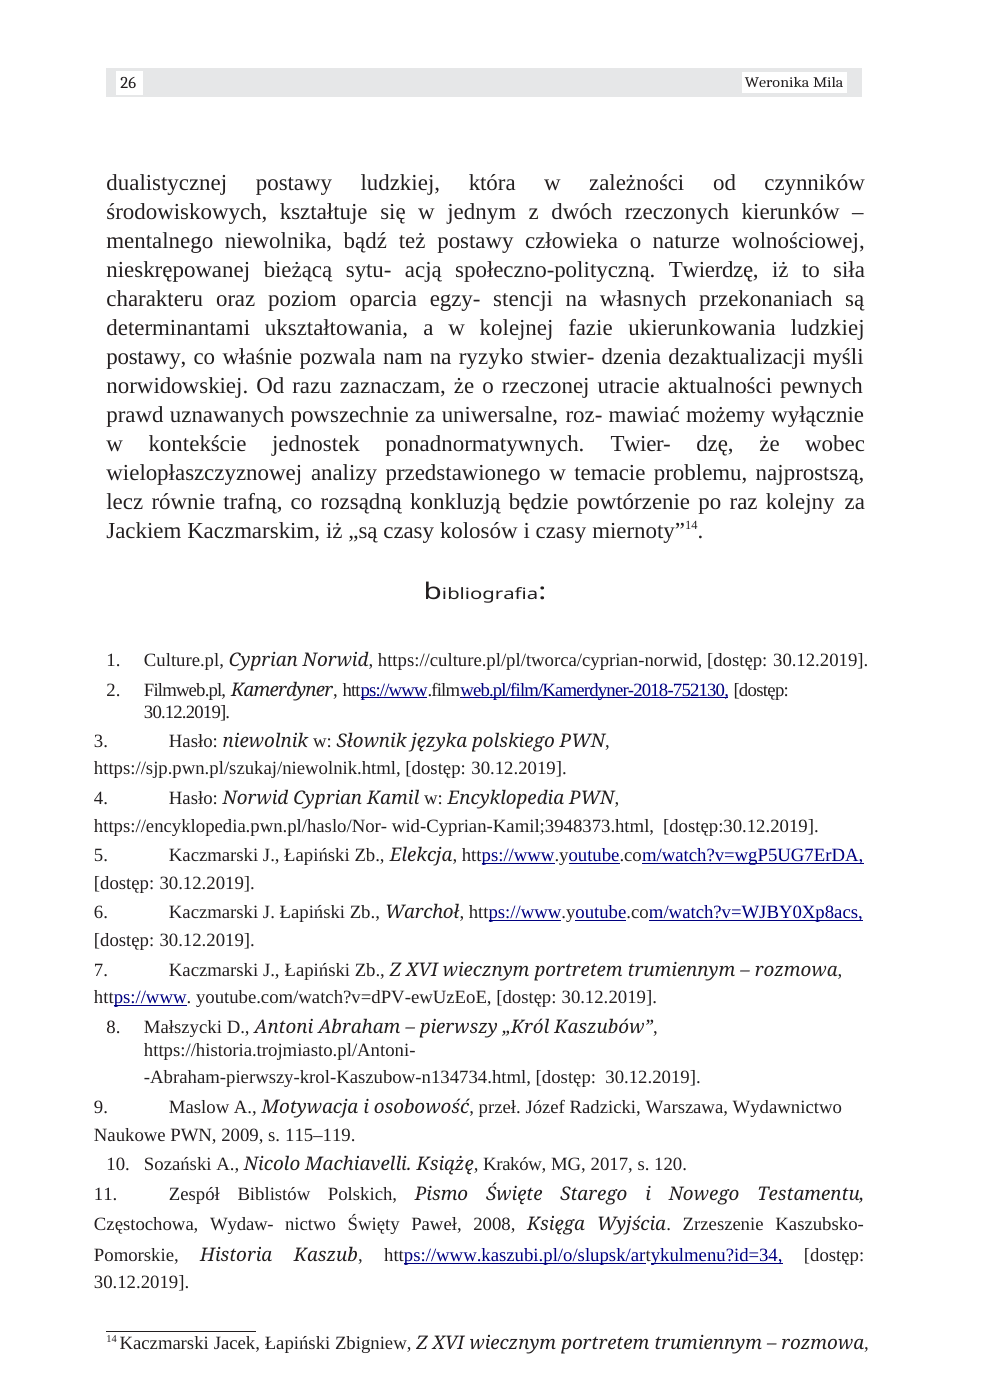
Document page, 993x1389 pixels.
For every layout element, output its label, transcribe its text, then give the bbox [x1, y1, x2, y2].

list Kaczmarski J., Łapiński Zb., Elekcja, https://www.youtube.com/watch?v=wgP5UG7ErDA, [dostęp: 30.12.2019]. [94, 841, 864, 893]
text 14 Kaczmarski Jacek, Łapiński Zbigniew, Z XVI wiecznym portretem trumiennym – rozmowa, [106, 1324, 876, 1354]
list Culture.pl, Cyprian Norwid, https://culture.pl/pl/tworca/cyprian-norwid, [dostęp: 30.12.2019]. [106, 647, 876, 672]
text dualistycznej postawy ludzkiej, która w zależności od czynników środowiskowych, kształtuje się w jednym z dwóch rzeczonych kierunków – mentalnego niewolnika, bądź też postawy człowieka o naturze wolnościowej, nieskrępowanej bieżącą sytu- acją społeczno-polityczną. Twierdzę, iż to siła charakteru oraz poziom oparcia egzy- stencji na własnych przekonaniach są determinantami ukształtowania, a w kolejnej fazie ukierunkowania ludzkiej postawy, co właśnie pozwala nam na ryzyko stwier- dzenia dezaktualizacji myśli norwidowskiej. Od razu zaznaczam, że o rzeczonej utracie aktualności pewnych prawd uznawanych powszechnie za uniwersalne, roz- mawiać możemy wyłącznie w kontekście jednostek ponadnormatywnych. Twier- dzę, że wobec wielopłaszczyznowej analizy przedstawionego w temacie problemu, najprostszą, lecz równie trafną, co rozsądną konkluzją będzie powtórzenie po raz kolejny za Jackiem Kaczmarskim, iż „są czasy kolosów i czasy miernoty”14. [106, 169, 865, 543]
list Maslow A., Motywacja i osobowość, przeł. Józef Radzicki, Warszawa, Wydawnictwo Naukowe PWN, 2009, s. 115–119. [94, 1093, 863, 1145]
list Sozański A., Nicolo Machiavelli. Książę, Kraków, MG, 2017, s. 120. [106, 1151, 876, 1176]
list Hasło: niewolnik w: Słownik języka polskiego PWN, https://sjp.pwn.pl/szukaj/niewolnik.html, [dostęp: 30.12.2019]. [94, 727, 864, 779]
text bibliografia: [108, 575, 862, 606]
list Filmweb.pl, Kamerdyner, https://www.filmweb.pl/film/Kamerdyner-2018-752130, [dostęp: 30.12.2019]. [106, 676, 876, 723]
list Kaczmarski J. Łapiński Zb., Warchoł, https://www.youtube.com/watch?v=WJBY0Xp8acs, [dostęp: 30.12.2019]. [94, 899, 864, 951]
list Kaczmarski J., Łapiński Zb., Z XVI wiecznym portretem trumiennym – rozmowa, https://www. youtube.com/watch?v=dPV-ewUzEoE, [dostęp: 30.12.2019]. [94, 956, 863, 1008]
list Zespół Biblistów Polskich, Pismo Święte Starego i Nowego Testamentu, Częstochowa, Wydaw- nictwo Święty Paweł, 2008, Księga Wyjścia. Zrzeszenie Kaszubsko-Pomorskie, Historia Kaszub, https://www.kaszubi.pl/o/slupsk/artykulmenu?id=34, [dostęp: 30.12.2019]. [94, 1180, 864, 1293]
list Małszycki D., Antoni Abraham – pierwszy „Król Kaszubów”, https://historia.trojmiasto.pl/Antoni- [106, 1013, 876, 1060]
text -Abraham-pierwszy-krol-Kaszubow-n134734.html, [dostęp: 30.12.2019]. [144, 1066, 876, 1088]
list Hasło: Norwid Cyprian Kamil w: Encyklopedia PWN, https://encyklopedia.pwn.pl/haslo/Nor- wid-Cyprian-Kamil;3948373.html, [dostęp:30.12.2019]. [94, 784, 863, 836]
